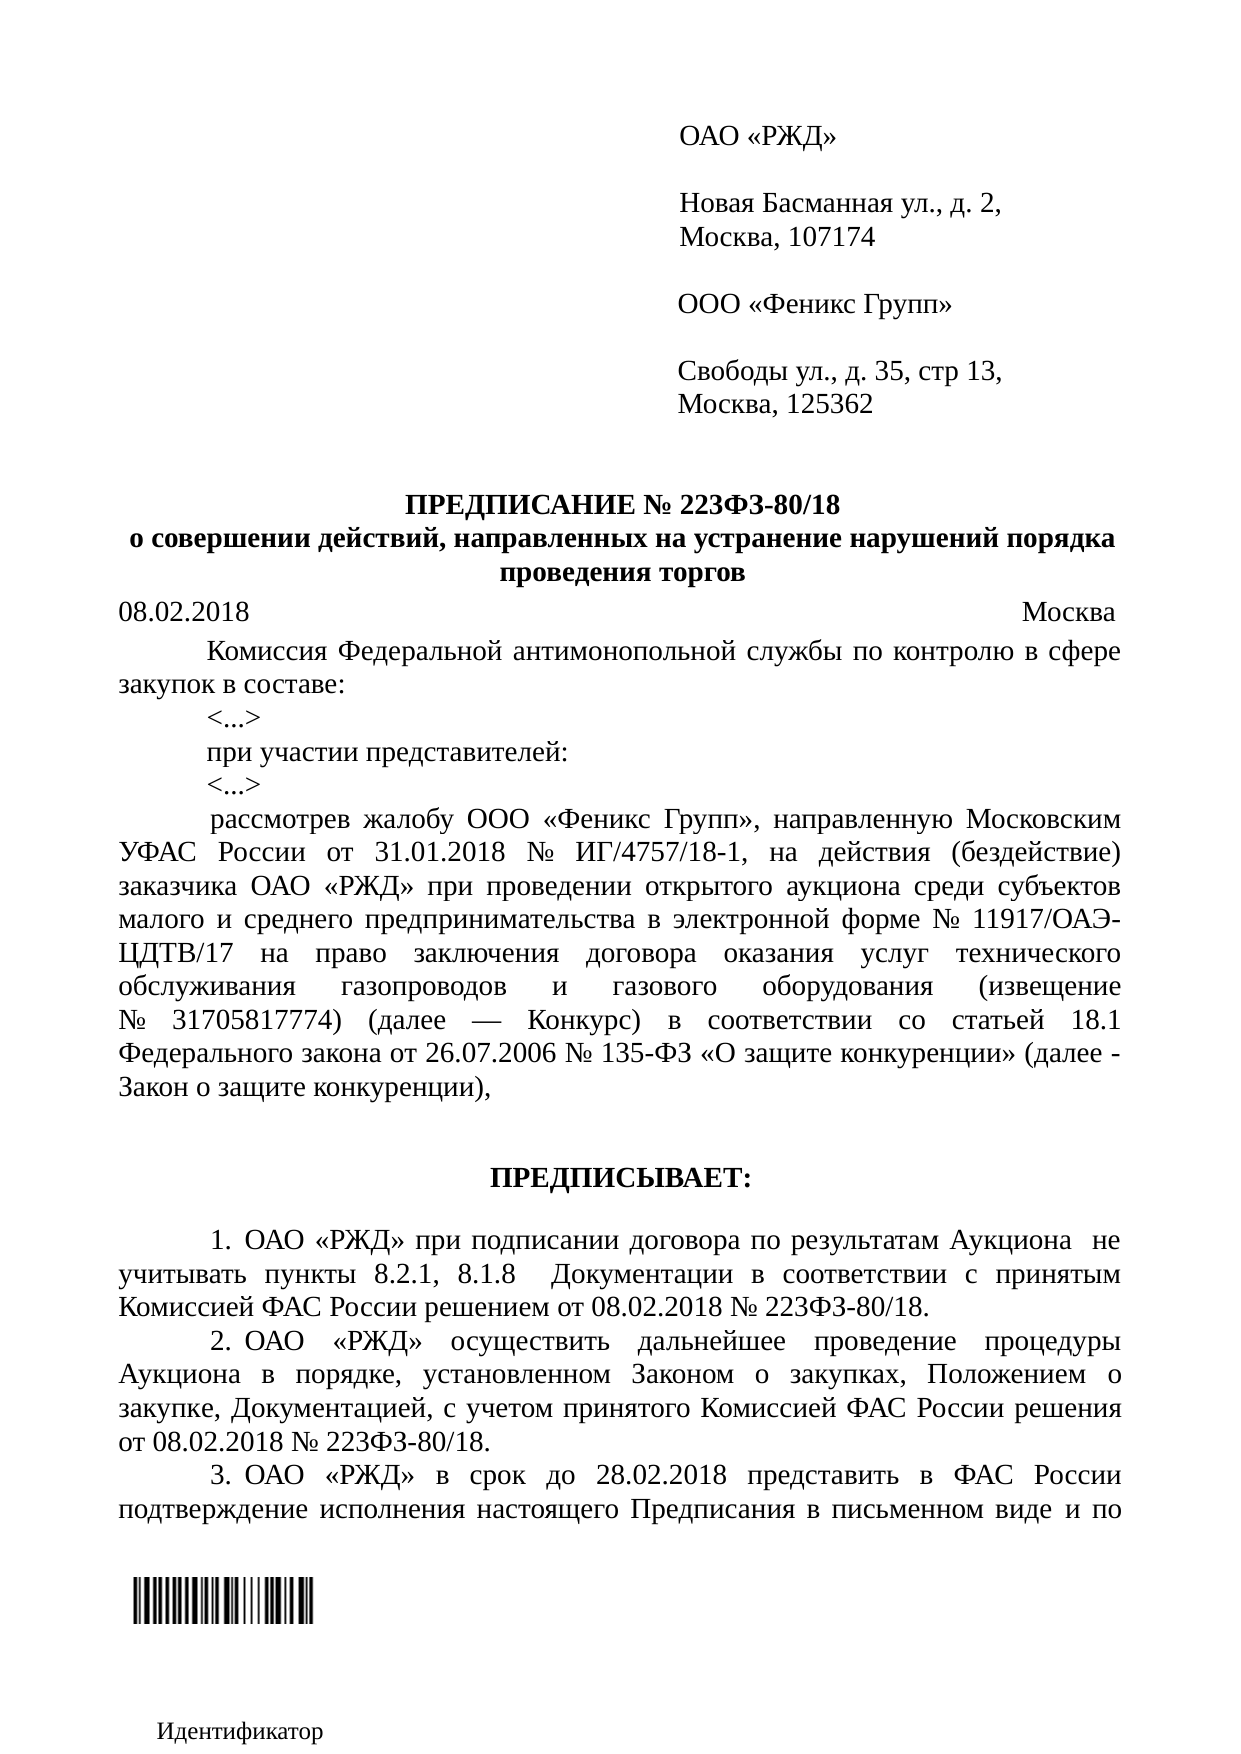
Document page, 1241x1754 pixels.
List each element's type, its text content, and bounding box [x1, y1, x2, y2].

list ОАО «РЖД» при подписании договора по результатам Аукциона не учитывать пункты 8.2.1, 8.1.8 Документации в соответствии с принятым Комиссией ФАС России решением от 08.02.2018 № 223ФЗ-80/18. [118, 1222, 1122, 1323]
picture [118, 1577, 331, 1624]
text <...> [118, 767, 1122, 801]
text ОАО «РЖД» [679, 118, 1122, 152]
text о совершении действий, направленных на устранение нарушений порядка проведения торгов [123, 521, 1122, 588]
text ООО «Феникс Групп» [677, 286, 1122, 319]
text 08.02.2018 Москва [118, 594, 1122, 627]
text Москва, 125362 [677, 386, 1122, 420]
text при участии представителей: [118, 734, 1122, 767]
text <...> [118, 700, 1122, 734]
text ПРЕДПИСЫВАЕТ: [118, 1160, 1122, 1194]
text ПРЕДПИСАНИЕ № 223ФЗ-80/18 [123, 487, 1122, 521]
list ОАО «РЖД» в срок до 28.02.2018 представить в ФАС России подтверждение исполнения настоящего Предписания в письменном виде и по [118, 1457, 1122, 1524]
text Новая Басманная ул., д. 2, Москва, 107174 [679, 185, 1122, 252]
list ОАО «РЖД» осуществить дальнейшее проведение процедуры Аукциона в порядке, установленном Законом о закупках, Положением о закупке, Документацией, с учетом принятого Комиссией ФАС России решения от 08.02.2018 № 223ФЗ-80/18. [118, 1323, 1122, 1457]
text Комиссия Федеральной антимонопольной службы по контролю в сфере закупок в составе: [118, 633, 1122, 700]
text Свободы ул., д. 35, стр 13, [677, 353, 1122, 386]
text рассмотрев жалобу ООО «Феникс Групп», направленную Московским УФАС России от 31.01.2018 № ИГ/4757/18-1, на действия (бездействие) заказчика ОАО «РЖД» при проведении открытого аукциона среди субъектов малого и среднего предпринимательства в электронной форме № 11917/ОАЭ-ЦДТВ/17 на право заключения договора оказания услуг технического обслуживания газопроводов и газового оборудования (извещение № 31705817774) (далее — Конкурс) в соответствии со статьей 18.1 Федерального закона от 26.07.2006 № 135-ФЗ «О защите конкуренции» (далее - Закон о защите конкуренции), [118, 801, 1122, 1103]
